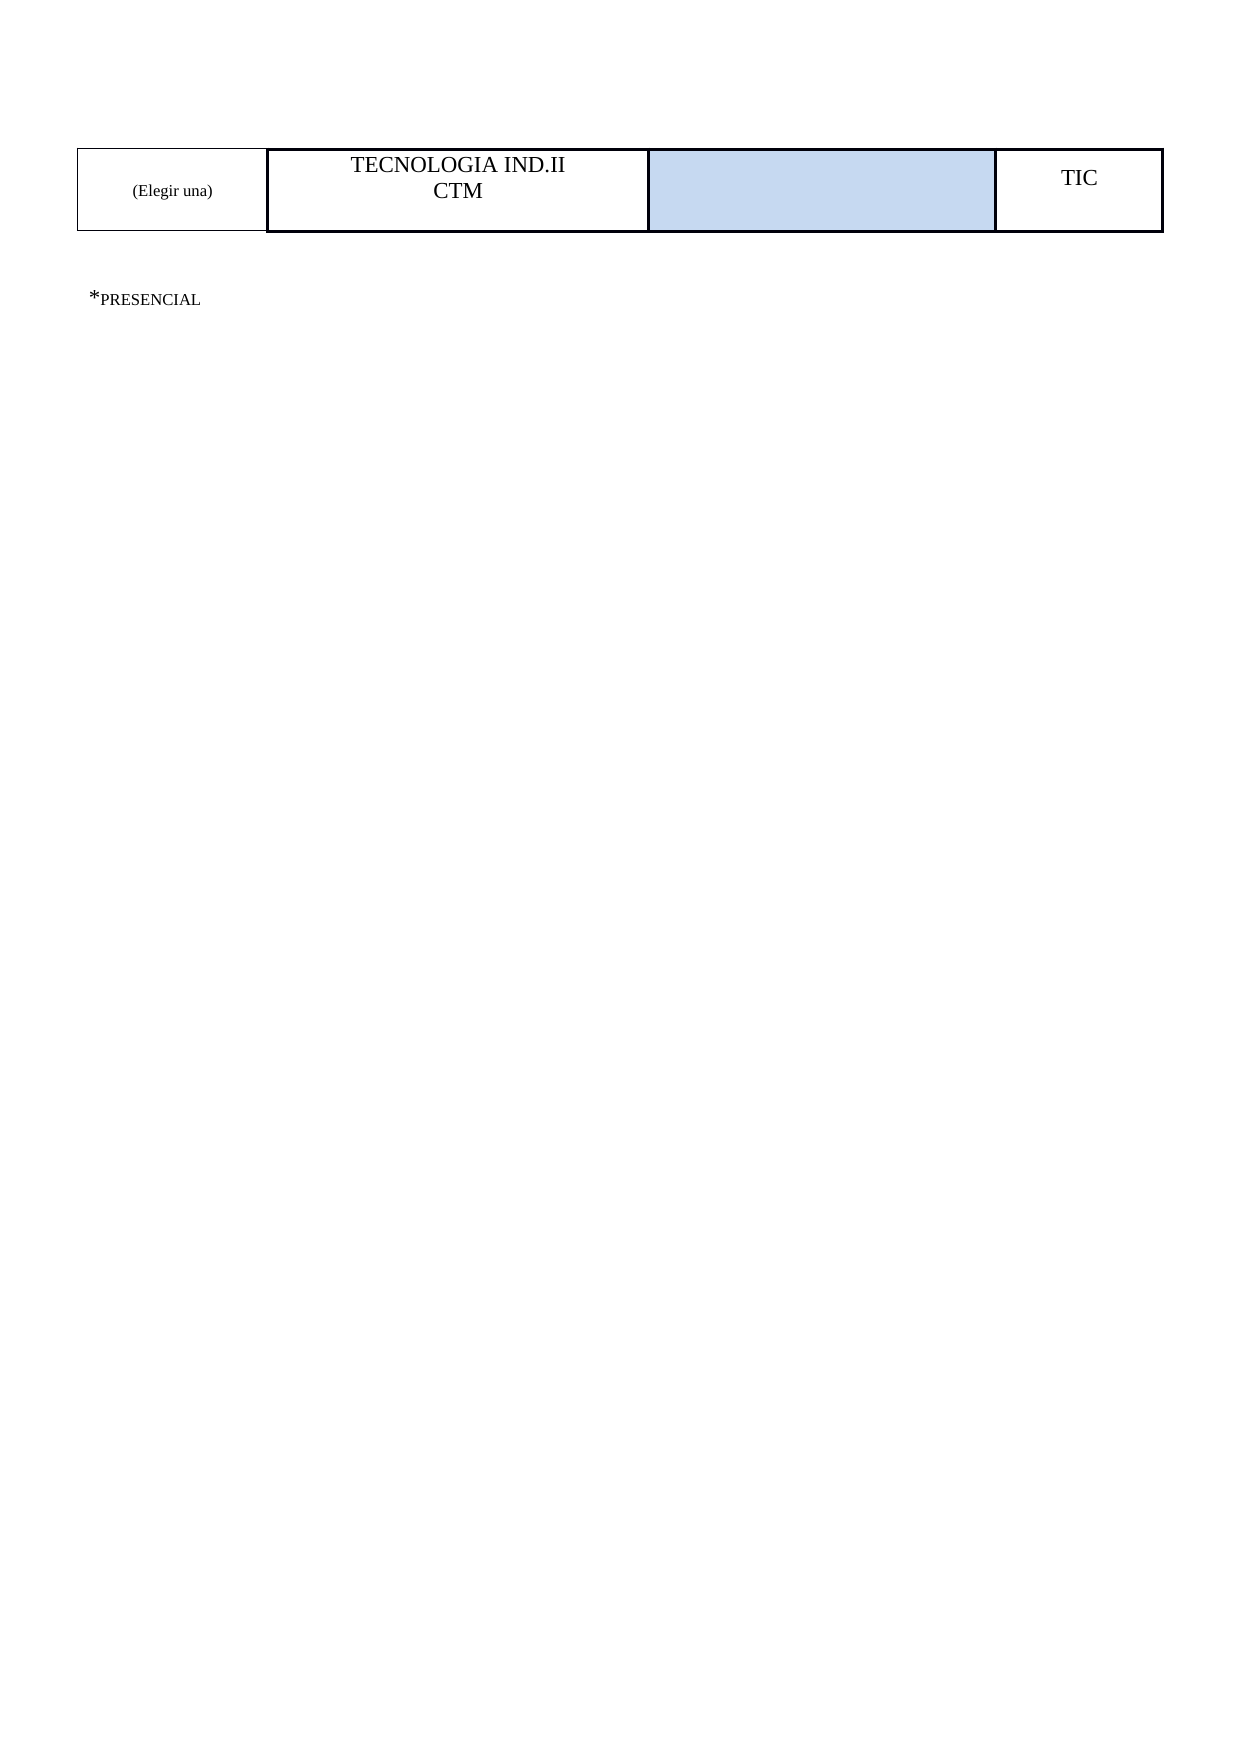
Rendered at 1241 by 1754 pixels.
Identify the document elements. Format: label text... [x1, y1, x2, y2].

table_cell TIC [997, 151, 1161, 230]
table_cell (Elegir una) [78, 149, 266, 230]
table_cell [650, 151, 994, 230]
text *PRESENCIAL [89, 284, 1152, 310]
table_cell TECNOLOGIA IND.II CTM [269, 151, 647, 230]
